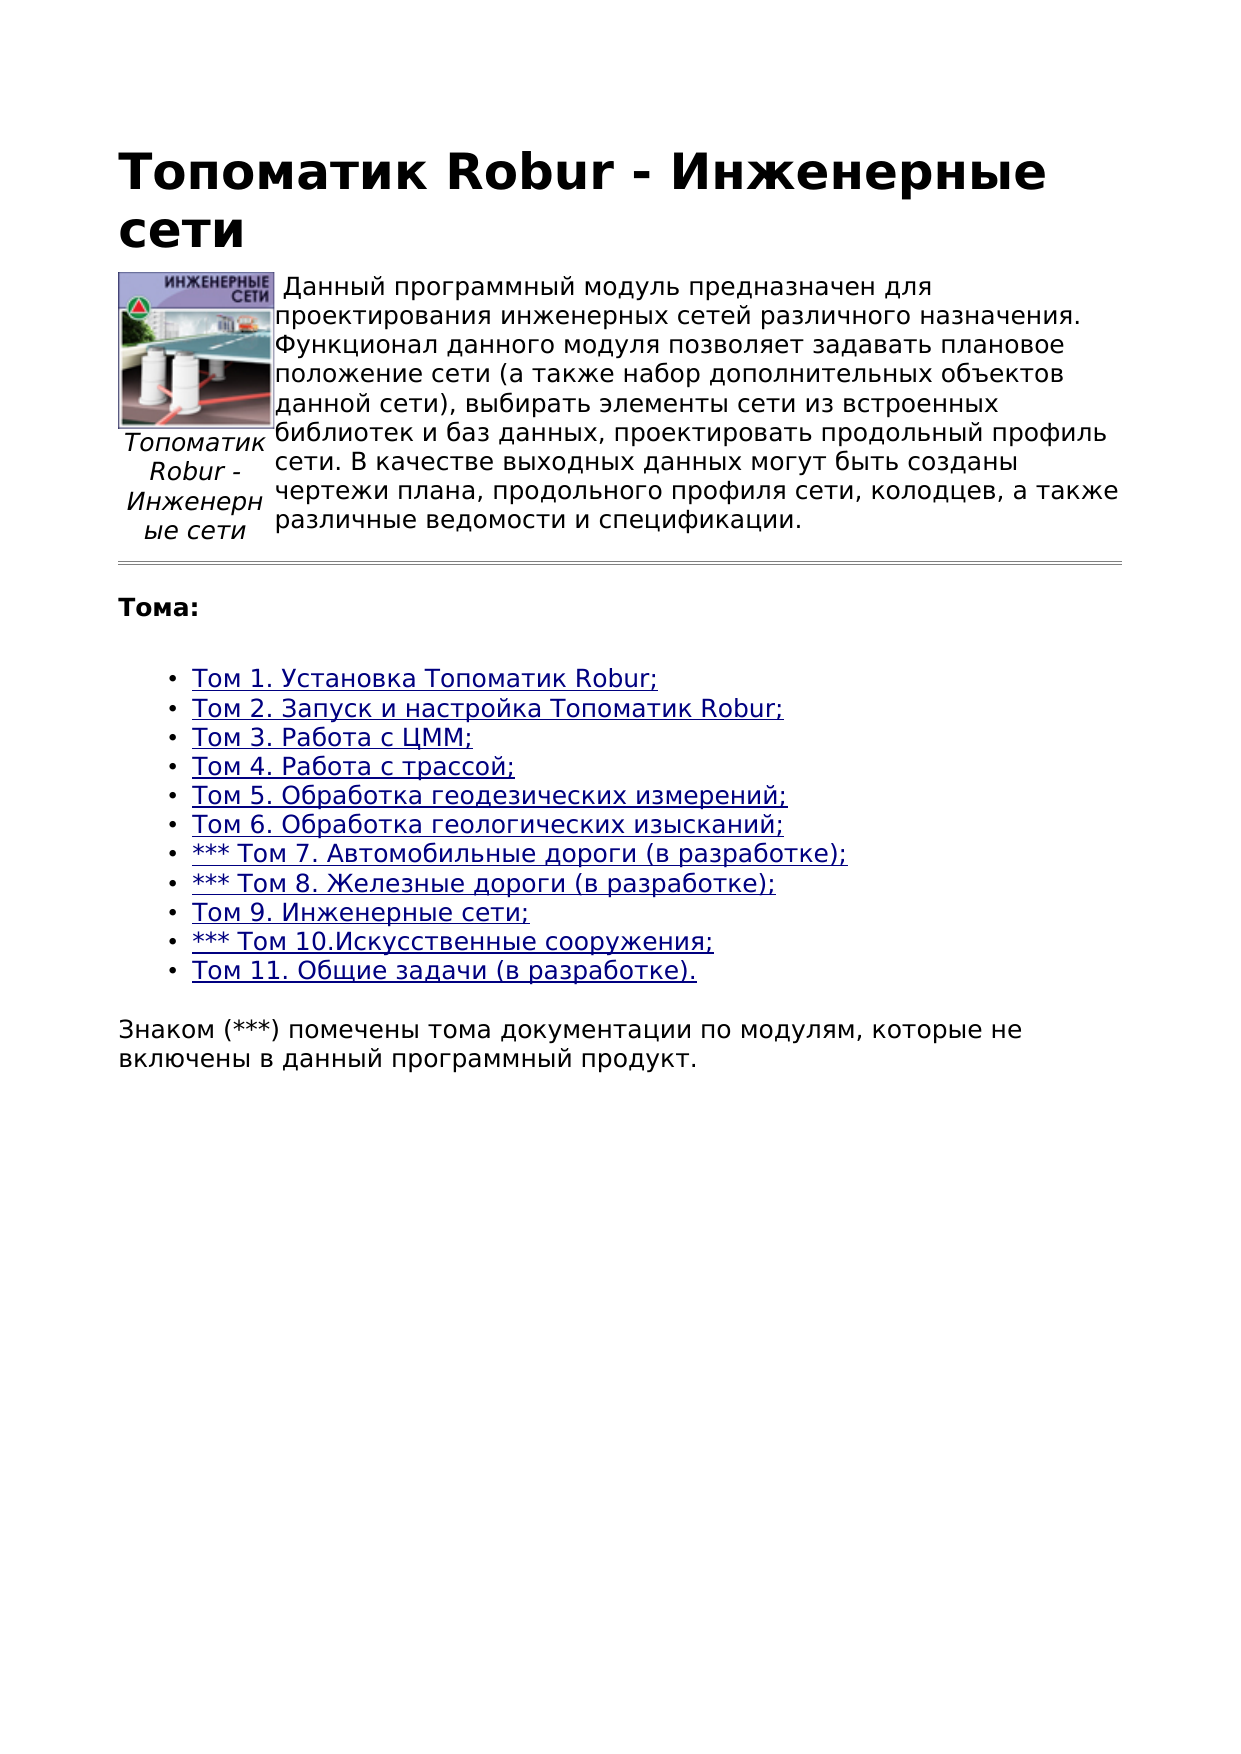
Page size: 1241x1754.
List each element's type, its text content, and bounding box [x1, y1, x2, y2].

picture [118, 272, 275, 429]
text Тома: [118, 593, 1122, 623]
list Том 4. Работа с трассой; [177, 752, 1122, 781]
subtitle Топоматик Robur - Инженерные сети [118, 143, 1122, 259]
list *** Том 10.Искусственные сооружения; [177, 927, 1122, 956]
list *** Том 8. Железные дороги (в разработке); [177, 869, 1122, 898]
list Том 6. Обработка геологических изысканий; [177, 810, 1122, 839]
list Том 2. Запуск и настройка Топоматик Robur; [177, 694, 1122, 723]
text Топоматик Robur - Инженерные сети [118, 429, 274, 545]
list Том 11. Общие задачи (в разработке). [177, 956, 1122, 985]
list Том 9. Инженерные сети; [177, 898, 1122, 927]
list *** Том 7. Автомобильные дороги (в разработке); [177, 839, 1122, 869]
text Данный программный модуль предназначен для проектирования инженерных сетей различного назначения. Функционал данного модуля позволяет задавать плановое положение сети (а также набор дополнительных объектов данной сети), выбирать элементы сети из встроенных библиотек и баз данных, проектировать продольный профиль сети. В качестве выходных данных могут быть созданы чертежи плана, продольного профиля сети, колодцев, а также различные ведомости и спецификации. [274, 272, 1122, 534]
list Том 3. Работа с ЦММ; [177, 723, 1122, 752]
list Том 1. Установка Топоматик Robur; [177, 664, 1122, 694]
list Том 5. Обработка геодезических измерений; [177, 781, 1122, 810]
text Знаком (***) помечены тома документации по модулям, которые не включены в данный программный продукт. [118, 1015, 1122, 1073]
